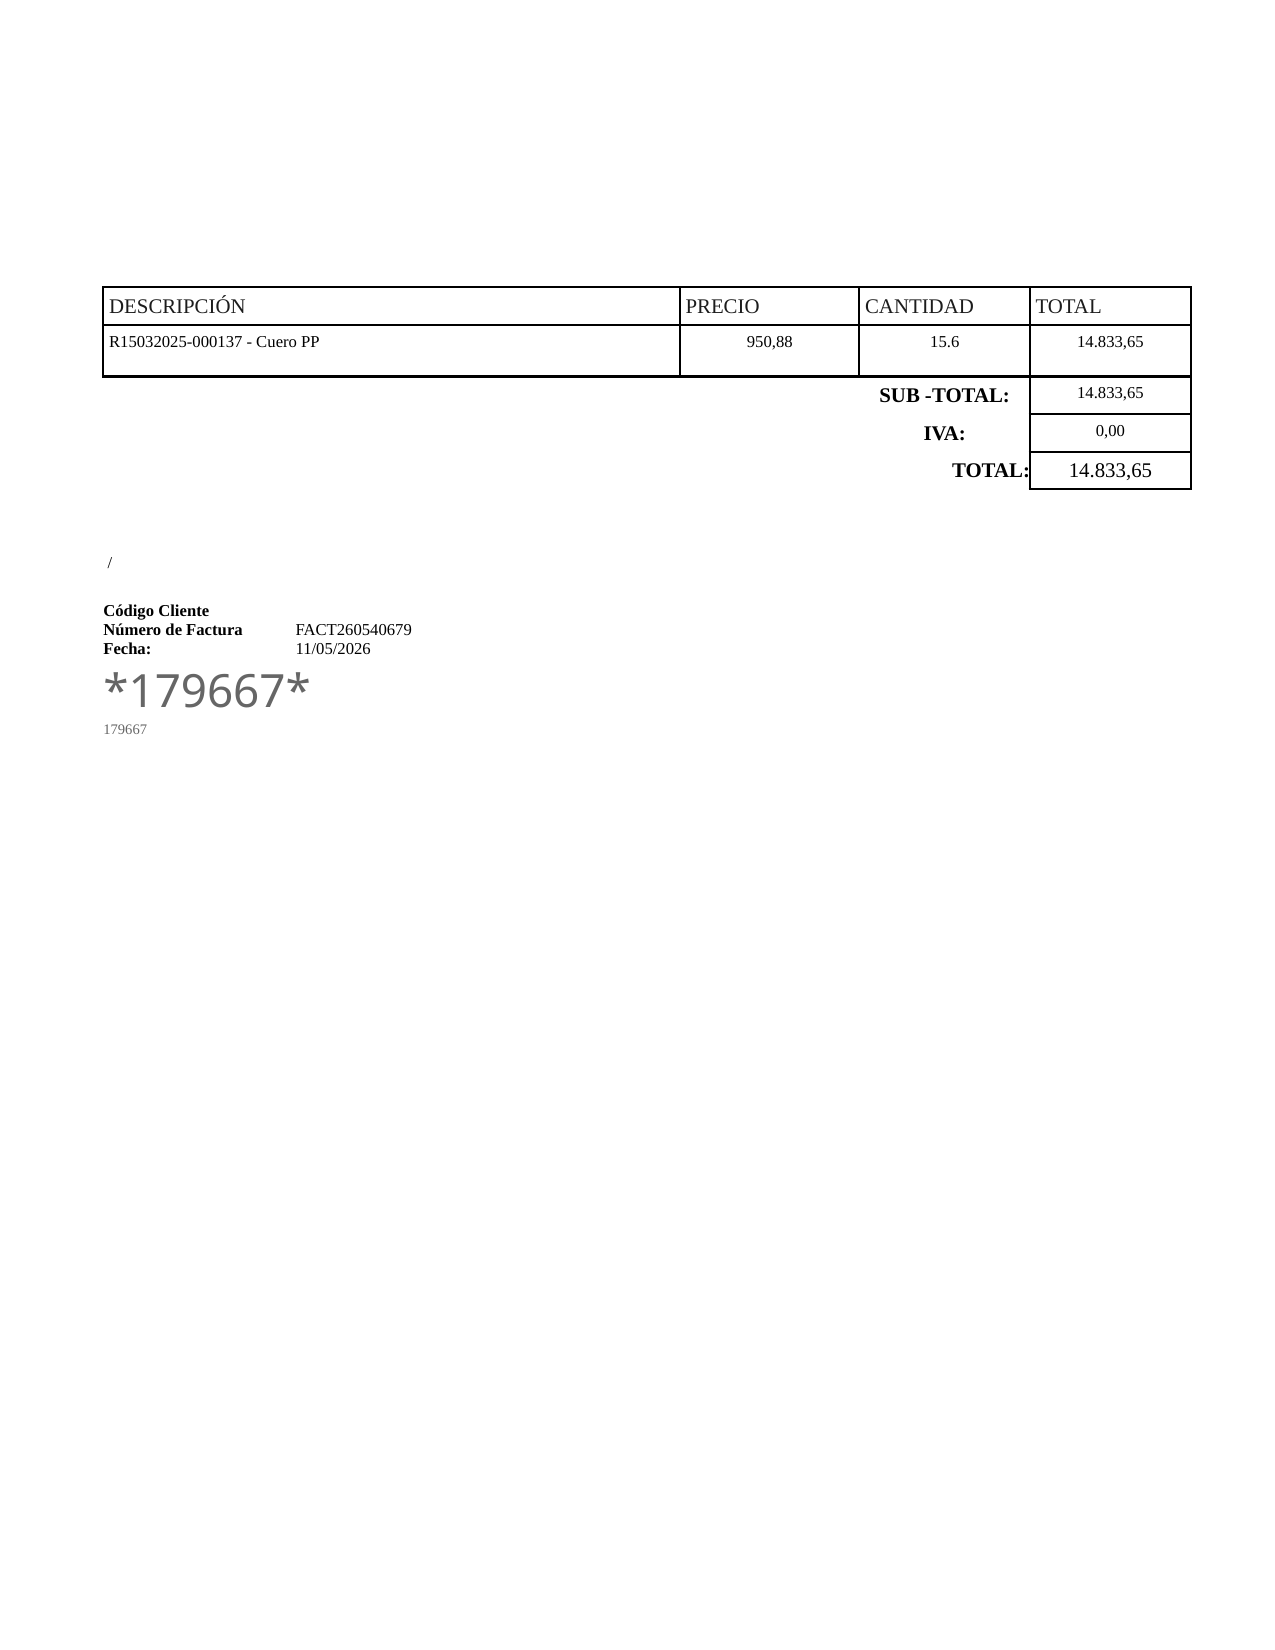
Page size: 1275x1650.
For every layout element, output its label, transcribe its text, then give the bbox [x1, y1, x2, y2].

table_header CANTIDAD [860, 288, 1029, 323]
table_header PRECIO [681, 288, 858, 323]
table_cell [103, 378, 859, 488]
table_cell Fecha: [103, 639, 295, 658]
table_cell / [103, 553, 858, 572]
text 179667 [103, 721, 1137, 737]
table_header DESCRIPCIÓN [104, 288, 679, 323]
table_cell [103, 534, 858, 553]
table_cell 11/05/2026 [295, 639, 517, 658]
table_cell 14.833,65 [1031, 378, 1190, 413]
table_cell [103, 514, 858, 533]
table_cell SUB -TOTAL: [859, 378, 1029, 413]
table_cell TOTAL: [859, 451, 1029, 488]
table_header TOTAL [1031, 288, 1190, 323]
table_header [295, 601, 517, 620]
table_cell 14.833,65 [1031, 326, 1190, 375]
table_cell Número de Factura [103, 620, 295, 639]
table_cell 15.6 [860, 326, 1029, 375]
table_cell 0,00 [1031, 415, 1190, 451]
table_cell 950,88 [681, 326, 858, 375]
text *179667* [103, 658, 1137, 721]
table_cell 14.833,65 [1031, 453, 1190, 488]
table_cell FACT260540679 [295, 620, 517, 639]
table_cell R15032025-000137 - Cuero PP [104, 326, 679, 375]
table_header Código Cliente [103, 601, 295, 620]
table_header [103, 490, 858, 514]
table_cell IVA: [859, 413, 1029, 451]
